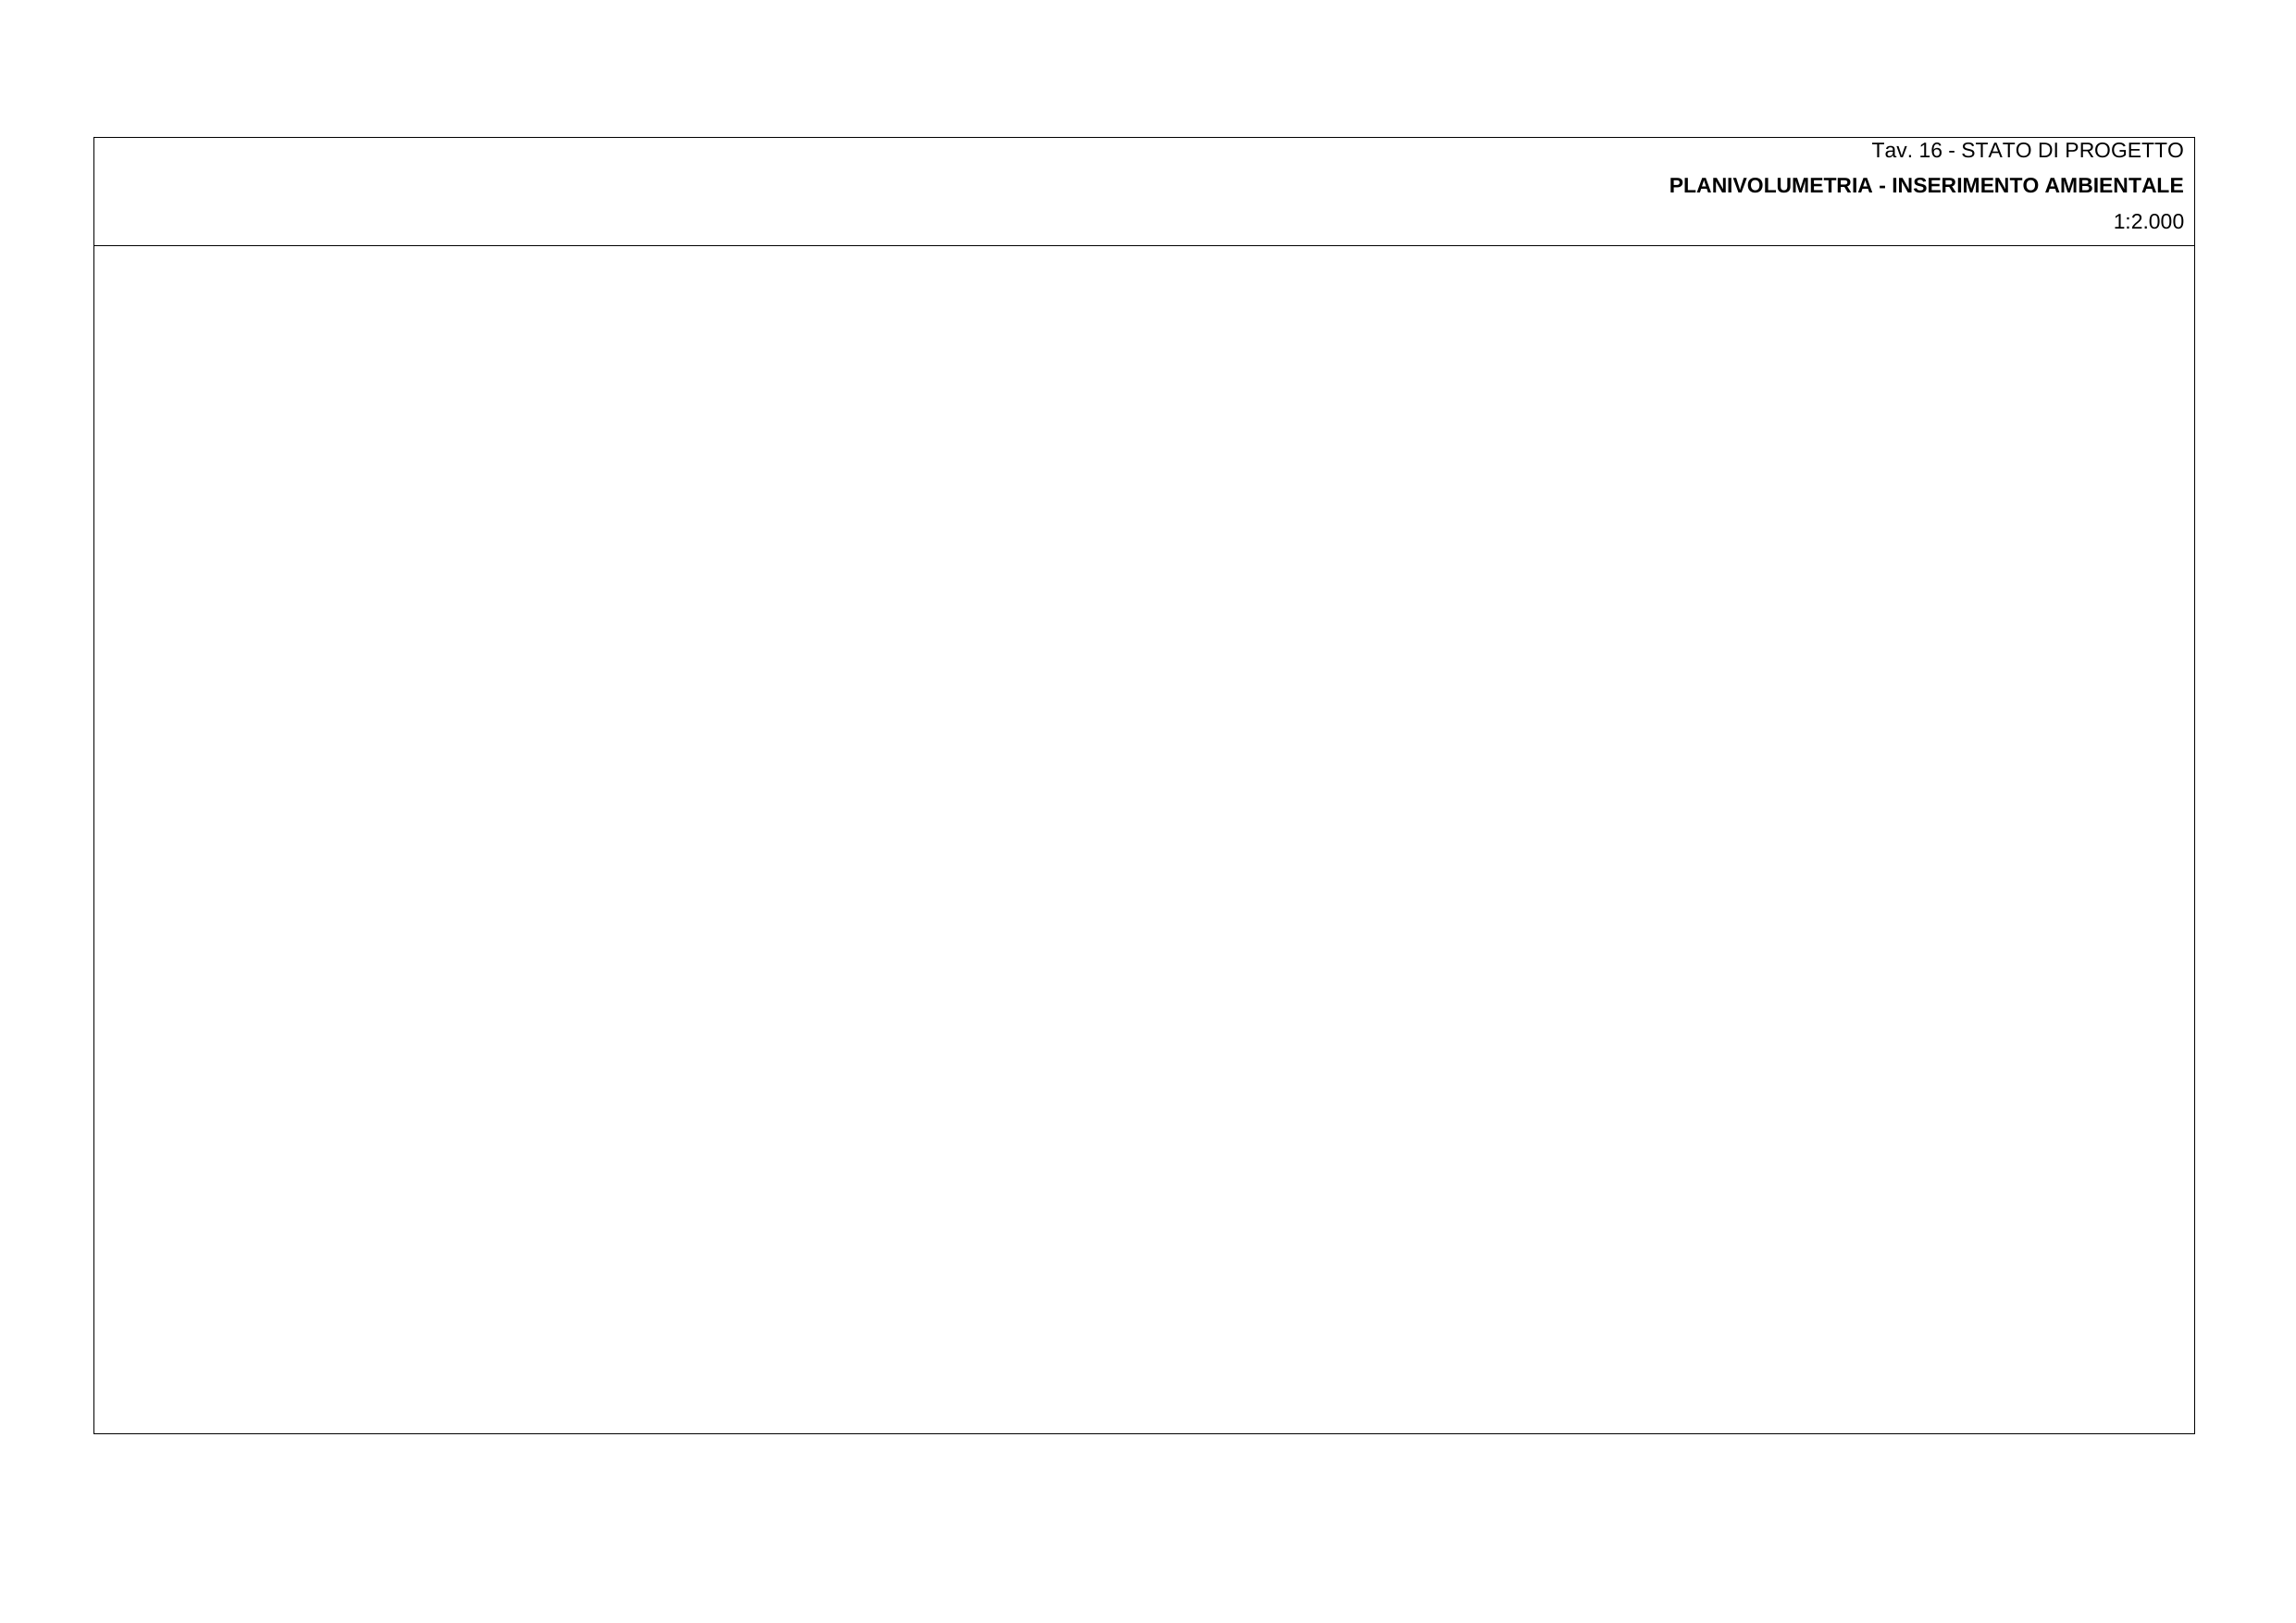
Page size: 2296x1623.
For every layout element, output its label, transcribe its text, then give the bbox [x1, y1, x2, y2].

table_header Tav. 16 - STATO DI PROGETTO PLANIVOLUMETRIA - INSERIMENTO AMBIENTALE 1:2.000 [94, 138, 2194, 245]
table_cell [94, 246, 2194, 1432]
